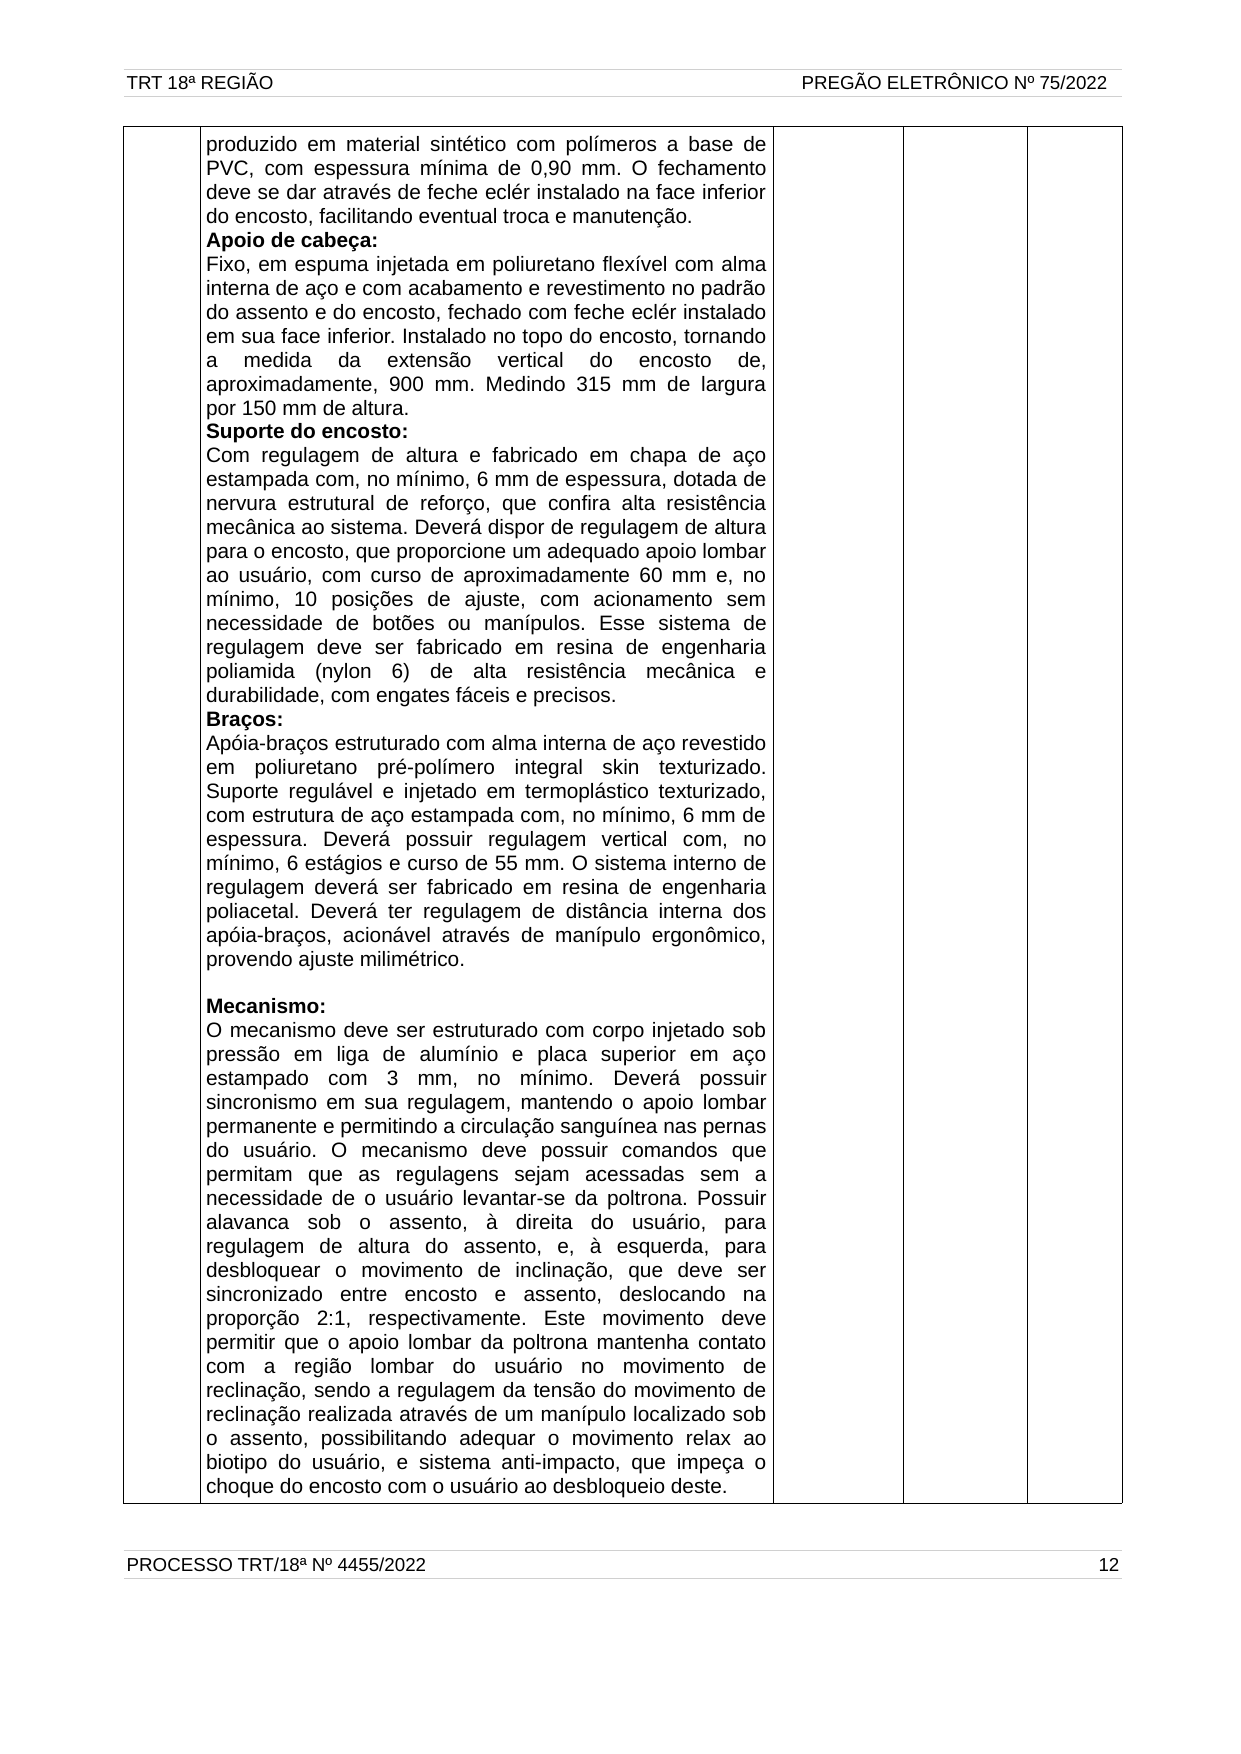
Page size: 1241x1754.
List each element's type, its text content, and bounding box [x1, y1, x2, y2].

table_cell [904, 127, 1027, 1503]
table_cell produzido em material sintético com polímeros a base de PVC, com espessura mínima de 0,90 mm. O fechamento deve se dar através de feche eclér instalado na face inferior do encosto, facilitando eventual troca e manutenção. Apoio de cabeça: Fixo, em espuma injetada em poliuretano flexível com alma interna de aço e com acabamento e revestimento no padrão do assento e do encosto, fechado com feche eclér instalado em sua face inferior. Instalado no topo do encosto, tornando a medida da extensão vertical do encosto de, aproximadamente, 900 mm. Medindo 315 mm de largura por 150 mm de altura. Suporte do encosto: Com regulagem de altura e fabricado em chapa de aço estampada com, no mínimo, 6 mm de espessura, dotada de nervura estrutural de reforço, que confira alta resistência mecânica ao sistema. Deverá dispor de regulagem de altura para o encosto, que proporcione um adequado apoio lombar ao usuário, com curso de aproximadamente 60 mm e, no mínimo, 10 posições de ajuste, com acionamento sem necessidade de botões ou manípulos. Esse sistema de regulagem deve ser fabricado em resina de engenharia poliamida (nylon 6) de alta resistência mecânica e durabilidade, com engates fáceis e precisos. Braços: Apóia-braços estruturado com alma interna de aço revestido em poliuretano pré-polímero integral skin texturizado. Suporte regulável e injetado em termoplástico texturizado, com estrutura de aço estampada com, no mínimo, 6 mm de espessura. Deverá possuir regulagem vertical com, no mínimo, 6 estágios e curso de 55 mm. O sistema interno de regulagem deverá ser fabricado em resina de engenharia poliacetal. Deverá ter regulagem de distância interna dos apóia-braços, acionável através de manípulo ergonômico, provendo ajuste milimétrico. Mecanismo: O mecanismo deve ser estruturado com corpo injetado sob pressão em liga de alumínio e placa superior em aço estampado com 3 mm, no mínimo. Deverá possuir sincronismo em sua regulagem, mantendo o apoio lombar permanente e permitindo a circulação sanguínea nas pernas do usuário. O mecanismo deve possuir comandos que permitam que as regulagens sejam acessadas sem a necessidade de o usuário levantar-se da poltrona. Possuir alavanca sob o assento, à direita do usuário, para regulagem de altura do assento, e, à esquerda, para desbloquear o movimento de inclinação, que deve ser sincronizado entre encosto e assento, deslocando na proporção 2:1, respectivamente. Este movimento deve permitir que o apoio lombar da poltrona mantenha contato com a região lombar do usuário no movimento de reclinação, sendo a regulagem da tensão do movimento de reclinação realizada através de um manípulo localizado sob o assento, possibilitando adequar o movimento relax ao biotipo do usuário, e sistema anti-impacto, que impeça o choque do encosto com o usuário ao desbloqueio deste. [201, 127, 773, 1503]
table_cell [124, 127, 200, 1503]
table_cell [1028, 127, 1122, 1503]
table_cell [774, 127, 903, 1503]
